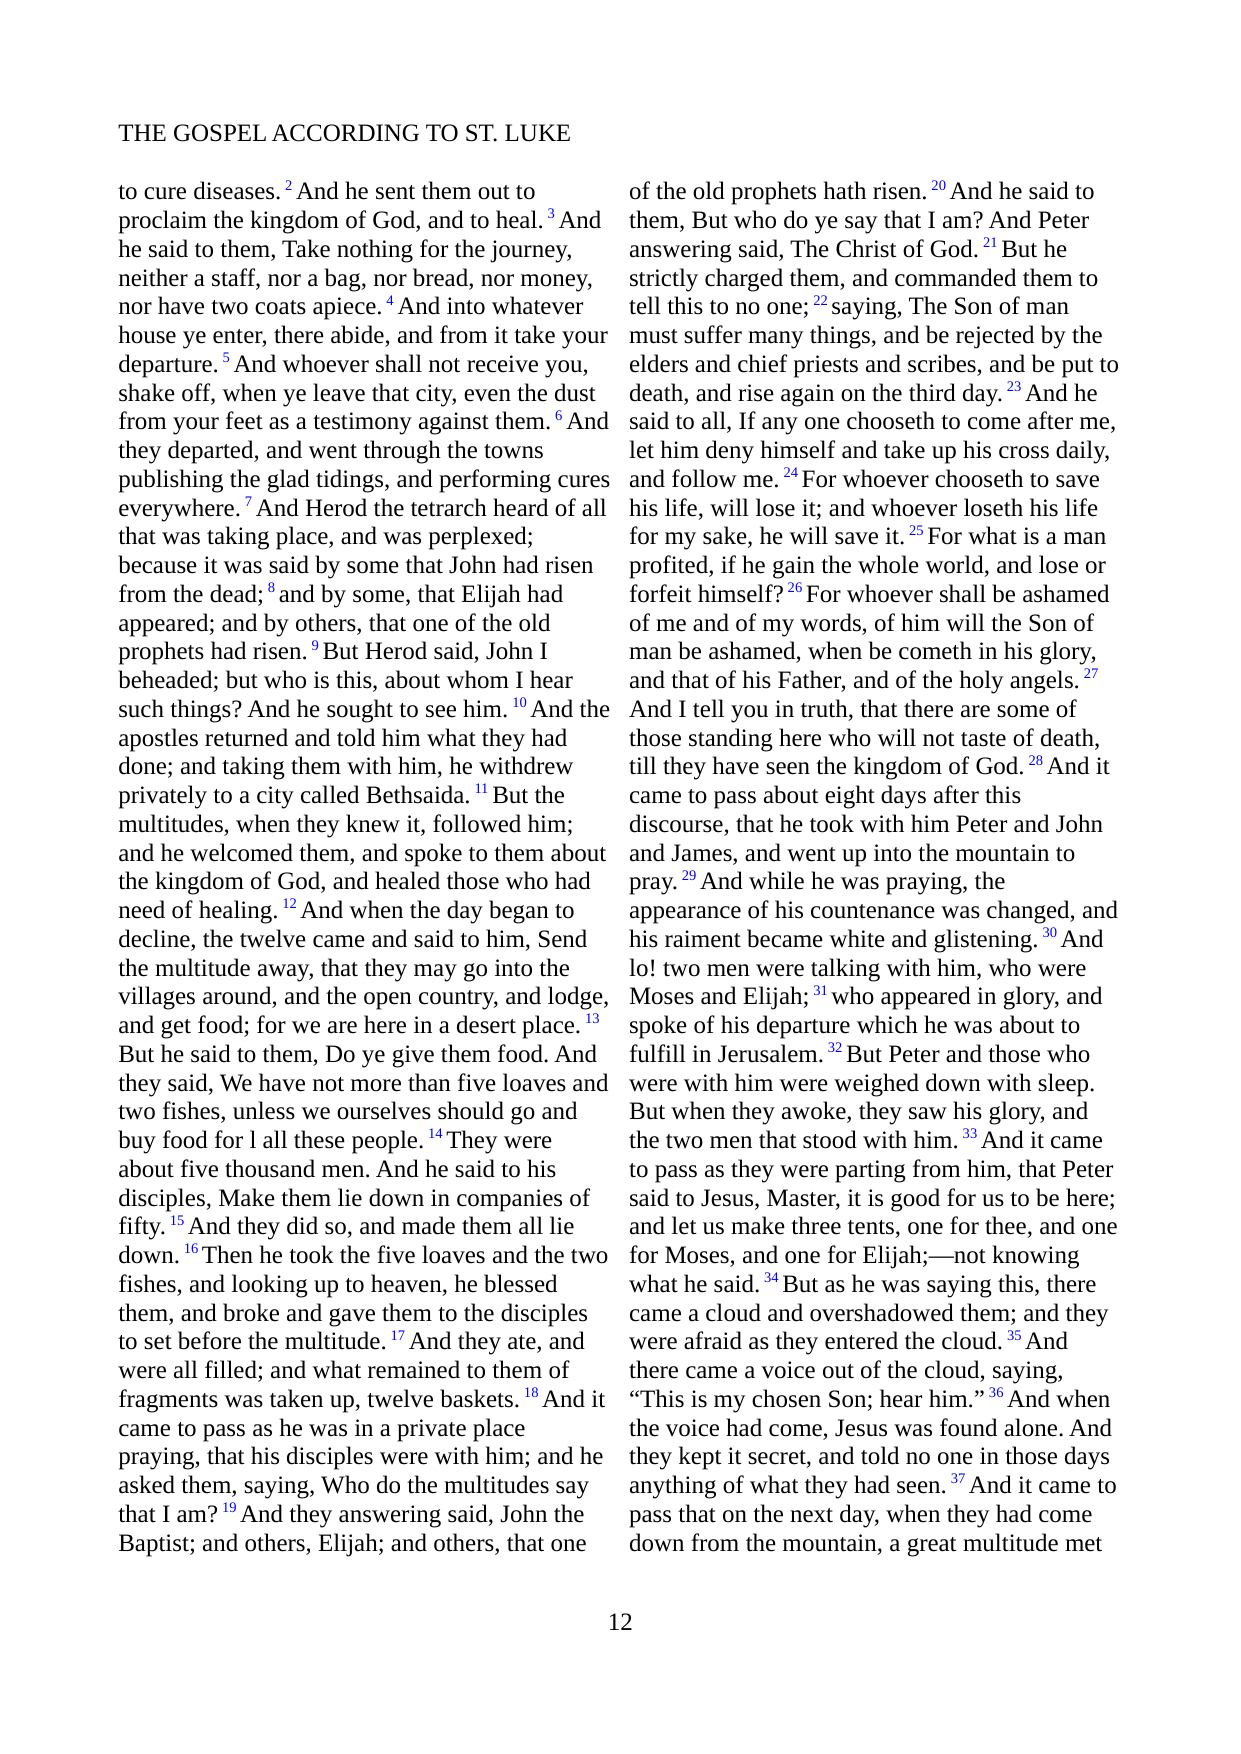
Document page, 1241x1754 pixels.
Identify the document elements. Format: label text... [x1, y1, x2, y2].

text to cure diseases. 2 And he sent them out to proclaim the kingdom of God, and to heal. 3 And he said to them, Take nothing for the journey, neither a staff, nor a bag, nor bread, nor money, nor have two coats apiece. 4 And into whatever house ye enter, there abide, and from it take your departure. 5 And whoever shall not receive you, shake off, when ye leave that city, even the dust from your feet as a testimony against them. 6 And they departed, and went through the towns publishing the glad tidings, and performing cures everywhere. 7 And Herod the tetrarch heard of all that was taking place, and was perplexed; because it was said by some that John had risen from the dead; 8 and by some, that Elijah had appeared; and by others, that one of the old prophets had risen. 9 But Herod said, John I beheaded; but who is this, about whom I hear such things? And he sought to see him. 10 And the apostles returned and told him what they had done; and taking them with him, he withdrew privately to a city called Bethsaida. 11 But the multitudes, when they knew it, followed him; and he welcomed them, and spoke to them about the kingdom of God, and healed those who had need of healing. 12 And when the day began to decline, the twelve came and said to him, Send the multitude away, that they may go into the villages around, and the open country, and lodge, and get food; for we are here in a desert place. 13 But he said to them, Do ye give them food. And they said, We have not more than five loaves and two fishes, unless we ourselves should go and buy food for l all these people. 14 They were about five thousand men. And he said to his disciples, Make them lie down in companies of fifty. 15 And they did so, and made them all lie down. 16 Then he took the five loaves and the two fishes, and looking up to heaven, he blessed them, and broke and gave them to the disciples to set before the multitude. 17 And they ate, and were all filled; and what remained to them of fragments was taken up, twelve baskets. 18 And it came to pass as he was in a private place praying, that his disciples were with him; and he asked them, saying, Who do the multitudes say that I am? 19 And they answering said, John the Baptist; and others, Elijah; and others, that one [118, 176, 611, 1556]
text of the old prophets hath risen. 20 And he said to them, But who do ye say that I am? And Peter answering said, The Christ of God. 21 But he strictly charged them, and commanded them to tell this to no one; 22 saying, The Son of man must suffer many things, and be rejected by the elders and chief priests and scribes, and be put to death, and rise again on the third day. 23 And he said to all, If any one chooseth to come after me, let him deny himself and take up his cross daily, and follow me. 24 For whoever chooseth to save his life, will lose it; and whoever loseth his life for my sake, he will save it. 25 For what is a man profited, if he gain the whole world, and lose or forfeit himself? 26 For whoever shall be ashamed of me and of my words, of him will the Son of man be ashamed, when be cometh in his glory, and that of his Father, and of the holy angels. 27 And I tell you in truth, that there are some of those standing here who will not taste of death, till they have seen the kingdom of God. 28 And it came to pass about eight days after this discourse, that he took with him Peter and John and James, and went up into the mountain to pray. 29 And while he was praying, the appearance of his countenance was changed, and his raiment became white and glistening. 30 And lo! two men were talking with him, who were Moses and Elijah; 31 who appeared in glory, and spoke of his departure which he was about to fulfill in Jerusalem. 32 But Peter and those who were with him were weighed down with sleep. But when they awoke, they saw his glory, and the two men that stood with him. 33 And it came to pass as they were parting from him, that Peter said to Jesus, Master, it is good for us to be here; and let us make three tents, one for thee, and one for Moses, and one for Elijah;—not knowing what he said. 34 But as he was saying this, there came a cloud and overshadowed them; and they were afraid as they entered the cloud. 35 And there came a voice out of the cloud, saying, “This is my chosen Son; hear him.” 36 And when the voice had come, Jesus was found alone. And they kept it secret, and told no one in those days anything of what they had seen. 37 And it came to pass that on the next day, when they had come down from the mountain, a great multitude met [629, 176, 1122, 1556]
